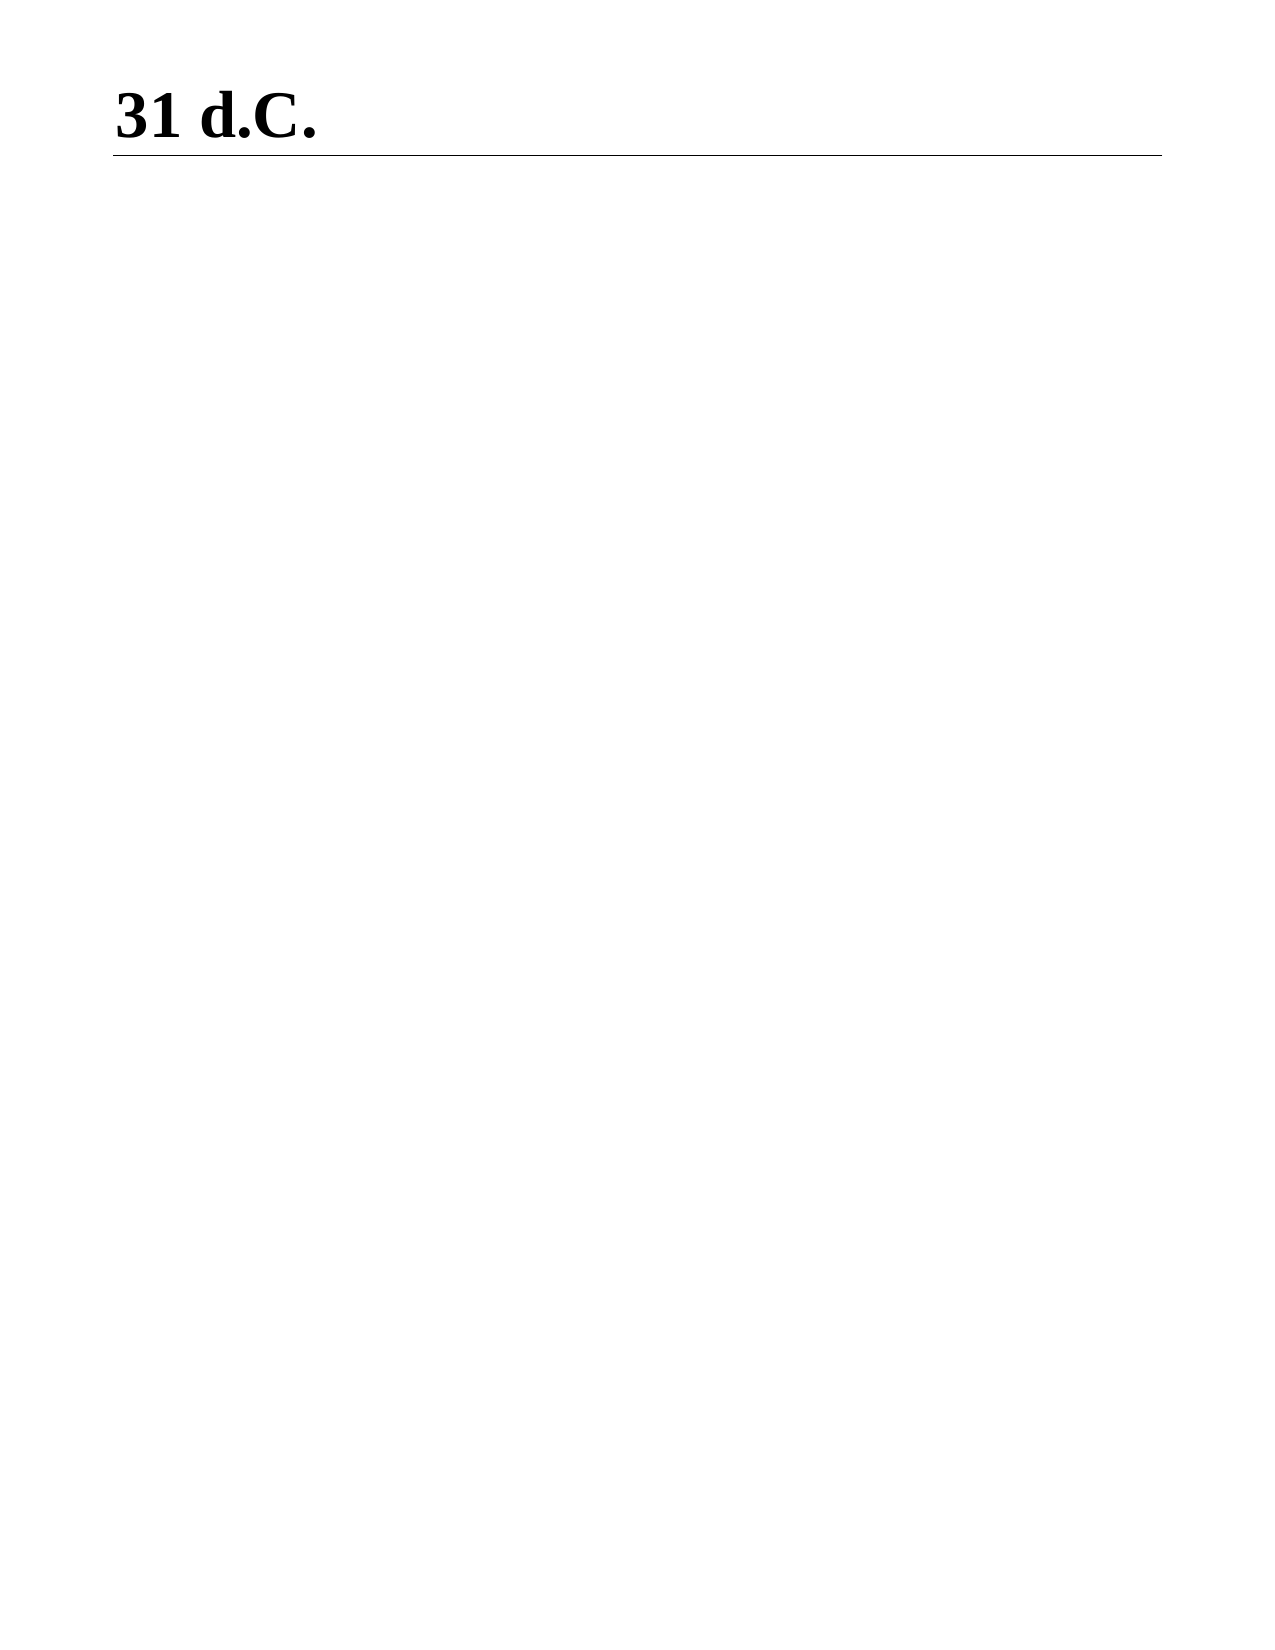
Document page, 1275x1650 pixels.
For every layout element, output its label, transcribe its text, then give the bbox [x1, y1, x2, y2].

text 31 d.C. [112, 75, 1162, 155]
